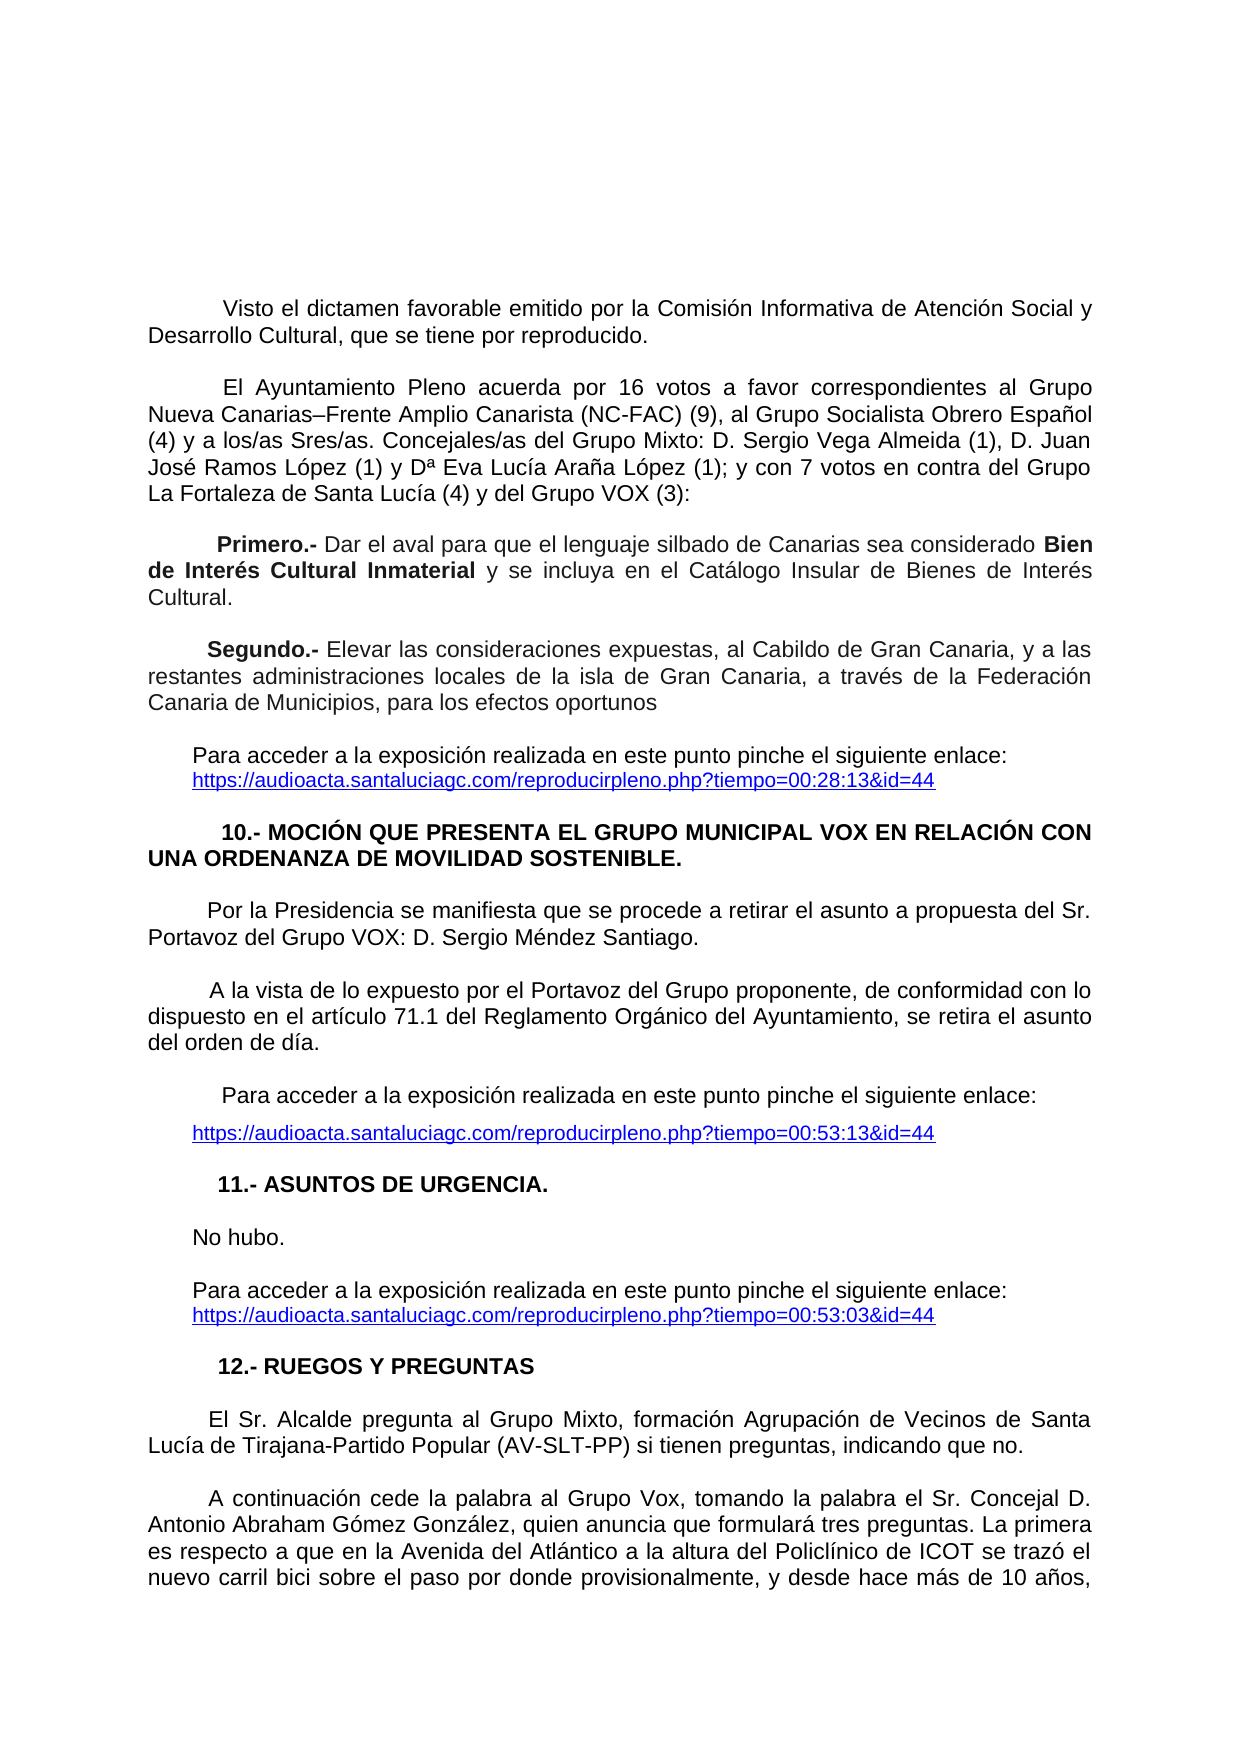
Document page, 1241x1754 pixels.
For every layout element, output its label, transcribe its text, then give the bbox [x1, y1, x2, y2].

text https://audioacta.santaluciagc.com/reproducirpleno.php?tiempo=00:53:03&id=44 [148, 1303, 1092, 1327]
text Segundo.- Elevar las consideraciones expuestas, al Cabildo de Gran Canaria, y a las restantes administraciones locales de la isla de Gran Canaria, a través de la Federación Canaria de Municipios, para los efectos oportunos [148, 636, 1092, 715]
text Para acceder a la exposición realizada en este punto pinche el siguiente enlace: [148, 1082, 1092, 1108]
text https://audioacta.santaluciagc.com/reproducirpleno.php?tiempo=00:53:13&id=44 [148, 1121, 1092, 1145]
text Por la Presidencia se manifiesta que se procede a retirar el asunto a propuesta del Sr. Portavoz del Grupo VOX: D. Sergio Méndez Santiago. [148, 897, 1092, 950]
text 10.- MOCIÓN QUE PRESENTA EL GRUPO MUNICIPAL VOX EN RELACIÓN CON UNA ORDENANZA DE MOVILIDAD SOSTENIBLE. [148, 818, 1092, 871]
text Visto el dictamen favorable emitido por la Comisión Informativa de Atención Social y Desarrollo Cultural, que se tiene por reproducido. [148, 295, 1092, 348]
text Primero.- Dar el aval para que el lenguaje silbado de Canarias sea considerado Bien de Interés Cultural Inmaterial y se incluya en el Catálogo Insular de Bienes de Interés Cultural. [148, 531, 1093, 610]
text 11.- ASUNTOS DE URGENCIA. [148, 1171, 1092, 1197]
text https://audioacta.santaluciagc.com/reproducirpleno.php?tiempo=00:28:13&id=44 [148, 768, 1092, 792]
text Para acceder a la exposición realizada en este punto pinche el siguiente enlace: [148, 742, 1092, 768]
text El Sr. Alcalde pregunta al Grupo Mixto, formación Agrupación de Vecinos de Santa Lucía de Tirajana-Partido Popular (AV-SLT-PP) si tienen preguntas, indicando que no. [148, 1406, 1092, 1459]
text Para acceder a la exposición realizada en este punto pinche el siguiente enlace: [148, 1277, 1092, 1303]
text 12.- RUEGOS Y PREGUNTAS [148, 1353, 1092, 1379]
text A continuación cede la palabra al Grupo Vox, tomando la palabra el Sr. Concejal D. Antonio Abraham Gómez González, quien anuncia que formulará tres preguntas. La primera es respecto a que en la Avenida del Atlántico a la altura del Policlínico de ICOT se trazó el nuevo carril bici sobre el paso por donde provisionalmente, y desde hace más de 10 años, [148, 1485, 1092, 1590]
text A la vista de lo expuesto por el Portavoz del Grupo proponente, de conformidad con lo dispuesto en el artículo 71.1 del Reglamento Orgánico del Ayuntamiento, se retira el asunto del orden de día. [148, 977, 1092, 1056]
text El Ayuntamiento Pleno acuerda por 16 votos a favor correspondientes al Grupo Nueva Canarias–Frente Amplio Canarista (NC-FAC) (9), al Grupo Socialista Obrero Español (4) y a los/as Sres/as. Concejales/as del Grupo Mixto: D. Sergio Vega Almeida (1), D. Juan José Ramos López (1) y Dª Eva Lucía Araña López (1); y con 7 votos en contra del Grupo La Fortaleza de Santa Lucía (4) y del Grupo VOX (3): [148, 374, 1092, 506]
text No hubo. [148, 1224, 1092, 1250]
